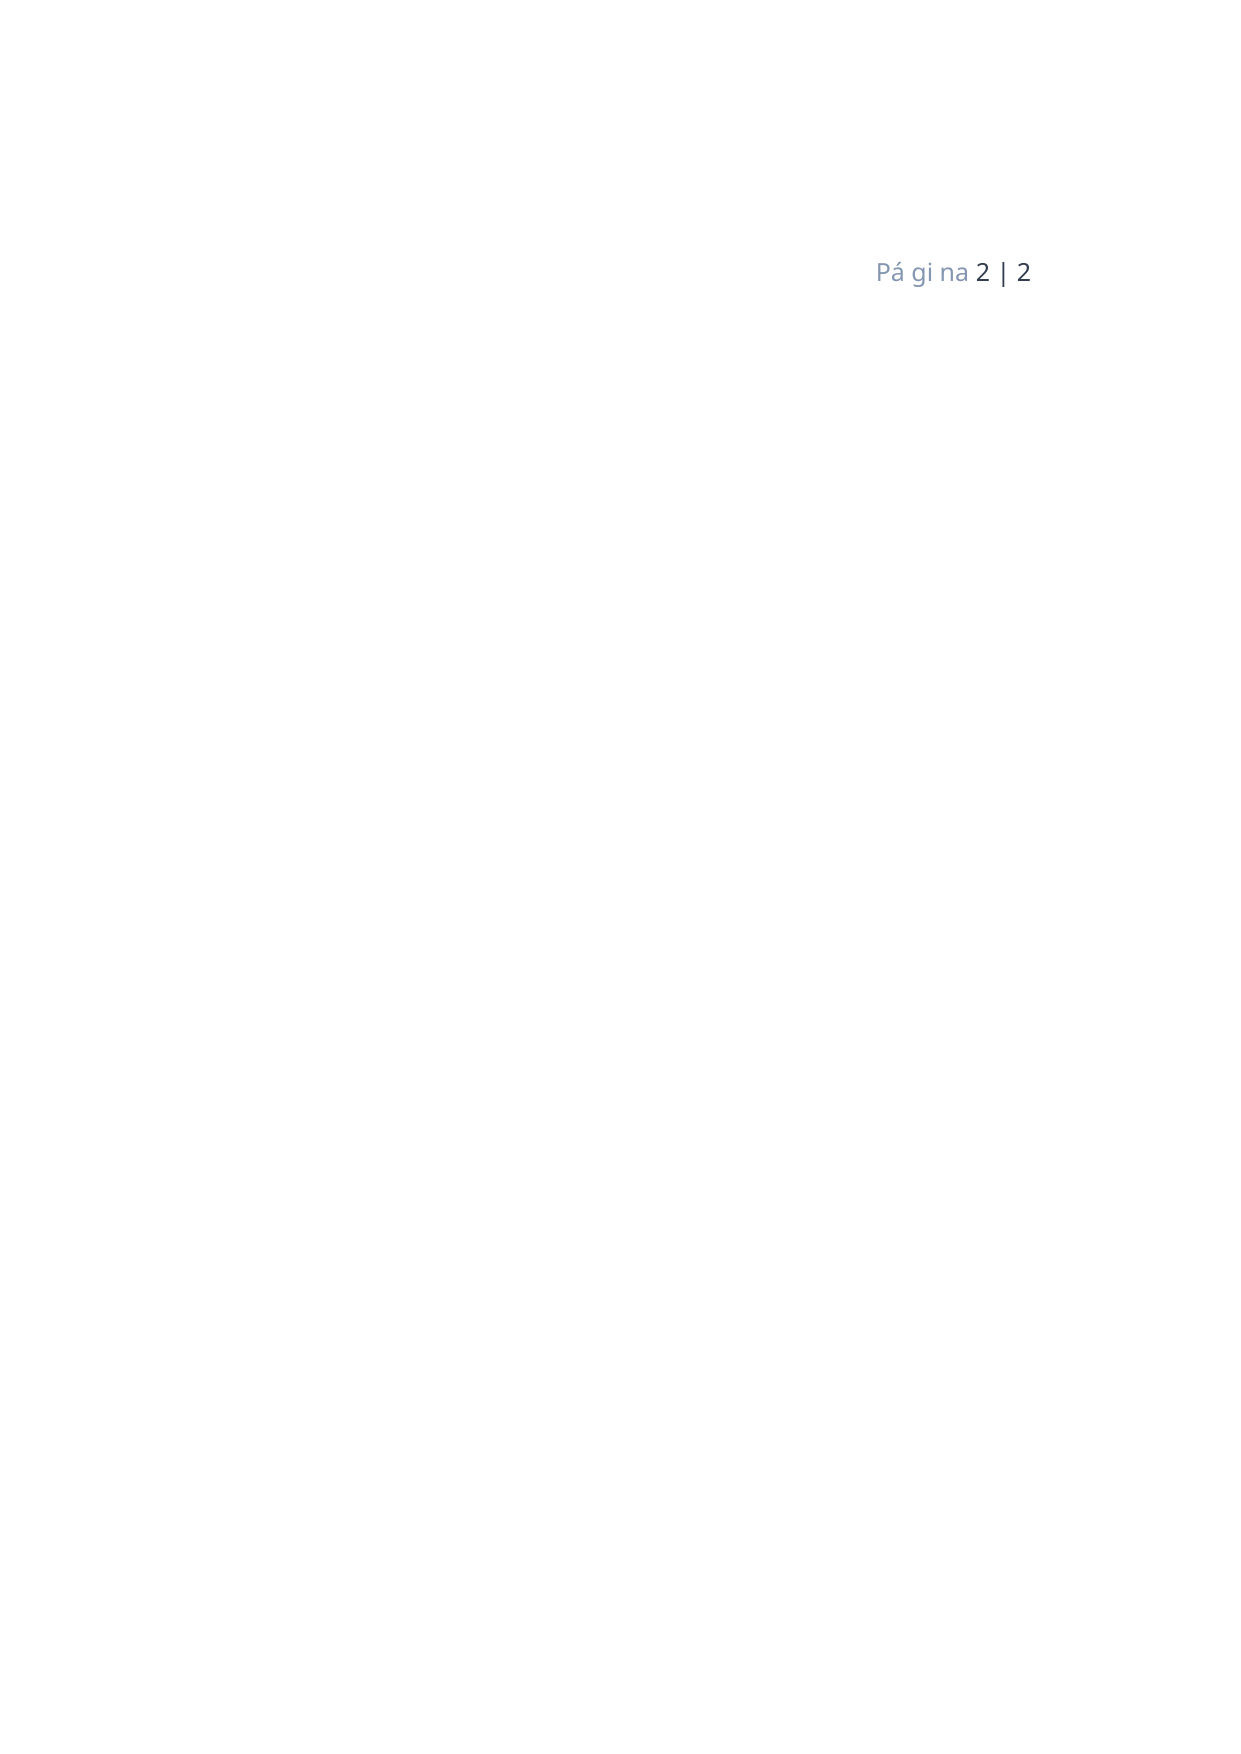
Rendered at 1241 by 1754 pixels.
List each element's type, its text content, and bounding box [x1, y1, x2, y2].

subtitle Pá gi na 2 | 2 [177, 255, 1037, 289]
